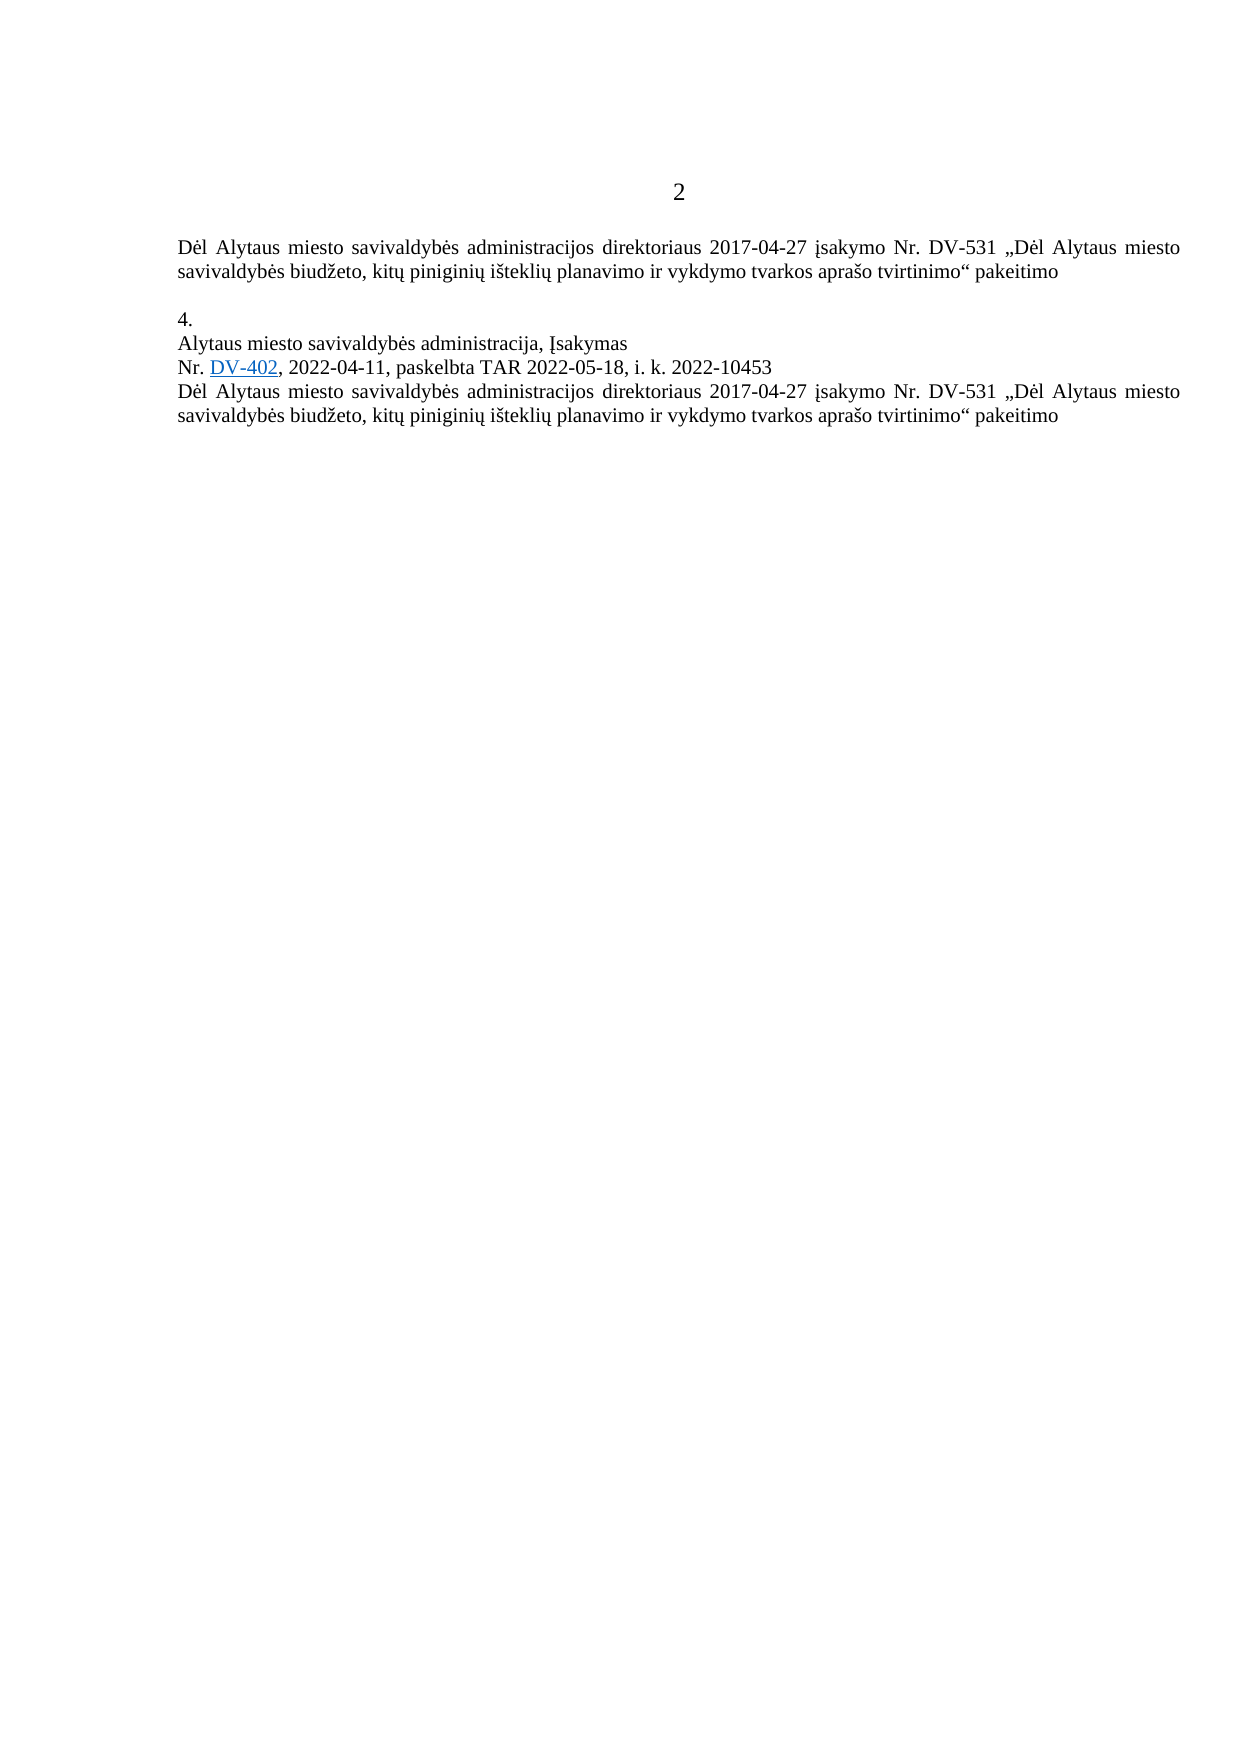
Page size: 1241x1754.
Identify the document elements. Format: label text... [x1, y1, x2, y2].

text Alytaus miesto savivaldybės administracija, Įsakymas [177, 331, 1181, 355]
text Nr. DV-402, 2022-04-11, paskelbta TAR 2022-05-18, i. k. 2022-10453 [177, 355, 1181, 379]
text Dėl Alytaus miesto savivaldybės administracijos direktoriaus 2017-04-27 įsakymo Nr. DV-531 „Dėl Alytaus miesto savivaldybės biudžeto, kitų piniginių išteklių planavimo ir vykdymo tvarkos aprašo tvirtinimo“ pakeitimo [177, 235, 1181, 283]
text Dėl Alytaus miesto savivaldybės administracijos direktoriaus 2017-04-27 įsakymo Nr. DV-531 „Dėl Alytaus miesto savivaldybės biudžeto, kitų piniginių išteklių planavimo ir vykdymo tvarkos aprašo tvirtinimo“ pakeitimo [177, 379, 1181, 427]
text 4. [177, 307, 1181, 331]
